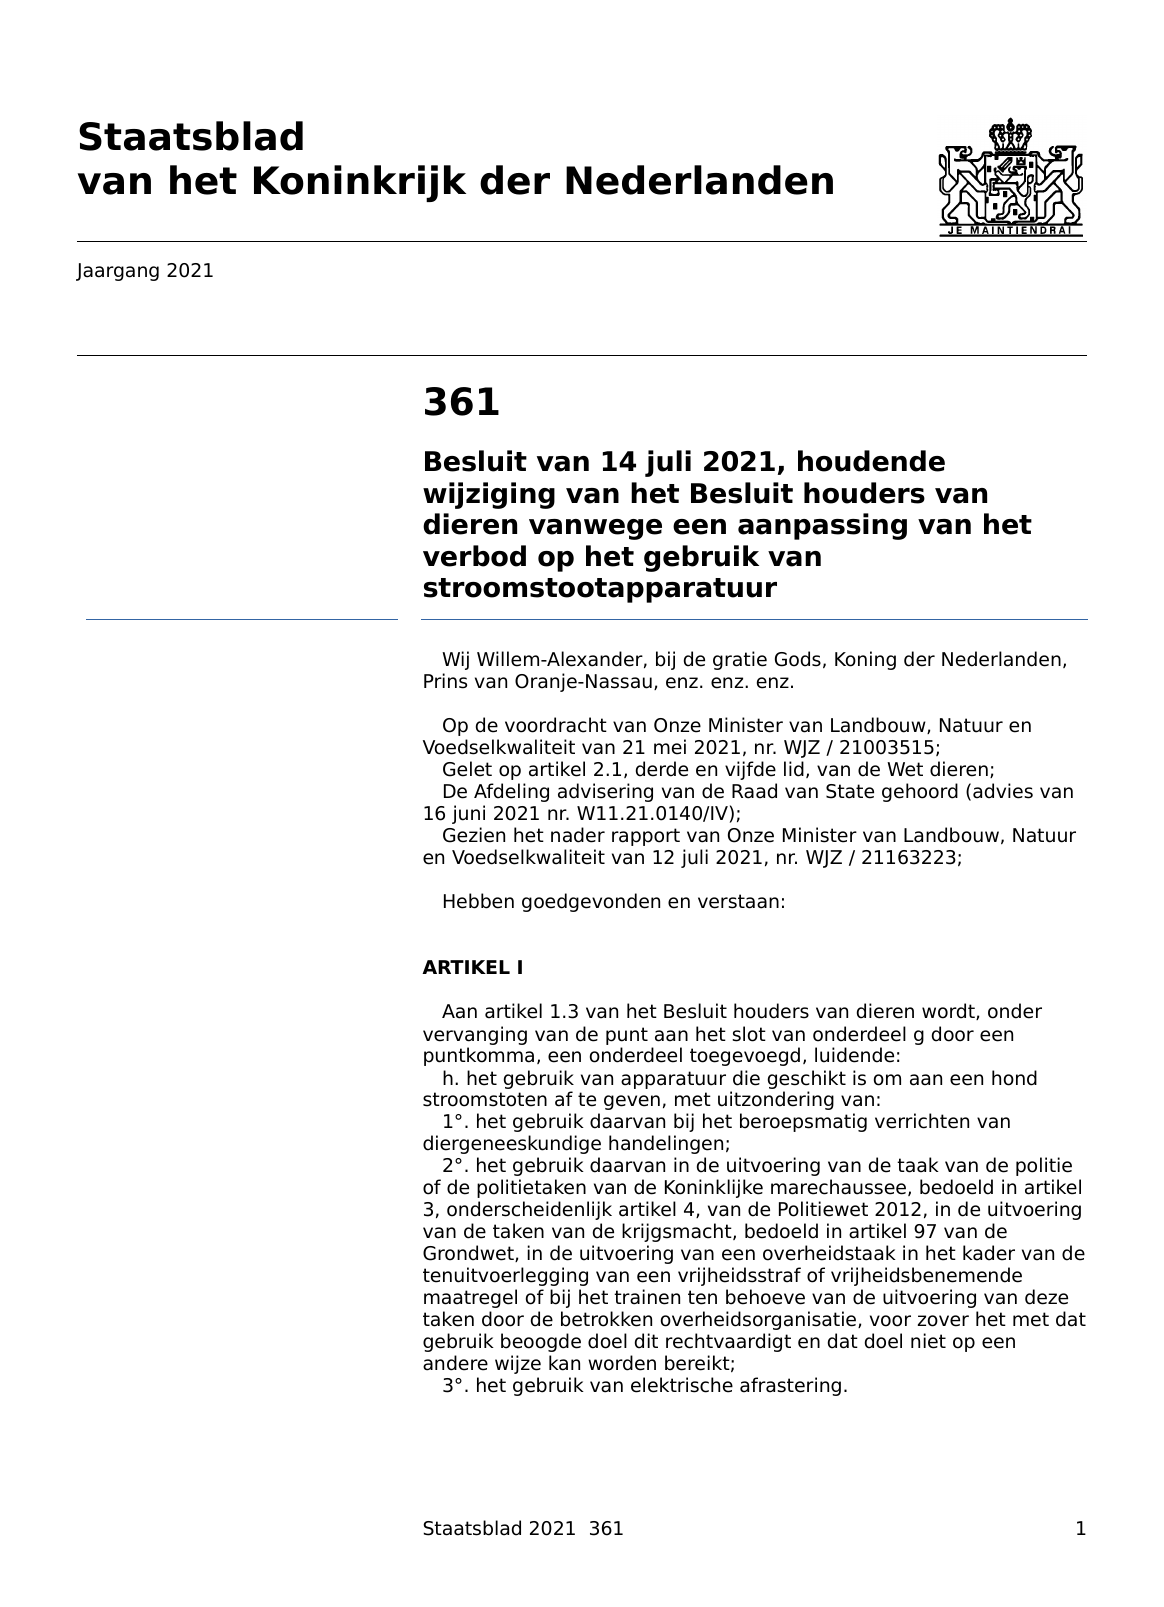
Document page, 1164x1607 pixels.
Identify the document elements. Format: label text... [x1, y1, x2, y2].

text Wij Willem-Alexander, bij de gratie Gods, Koning der Nederlanden, Prins van Oranje-Nassau, enz. enz. enz. [422, 649, 1087, 693]
text Gelet op artikel 2.1, derde en vijfde lid, van de Wet dieren; [422, 759, 1087, 781]
table_cell Jaargang 2021 [77, 242, 1087, 355]
text Gezien het nader rapport van Onze Minister van Landbouw, Natuur en Voedselkwaliteit van 12 juli 2021, nr. WJZ / 21163223; [422, 825, 1087, 869]
picture [936, 115, 1087, 240]
text Besluit van 14 juli 2021, houdende wijziging van het Besluit houders van dieren vanwege een aanpassing van het verbod op het gebruik van stroomstootapparatuur [422, 447, 1087, 604]
text h. het gebruik van apparatuur die geschikt is om aan een hond stroomstoten af te geven, met uitzondering van: [422, 1067, 1087, 1111]
text Aan artikel 1.3 van het Besluit houders van dieren wordt, onder vervanging van de punt aan het slot van onderdeel g door een puntkomma, een onderdeel toegevoegd, luidende: [422, 1001, 1087, 1067]
text 1°. het gebruik daarvan bij het beroepsmatig verrichten van diergeneeskundige handelingen; [422, 1111, 1087, 1155]
text Op de voordracht van Onze Minister van Landbouw, Natuur en Voedselkwaliteit van 21 mei 2021, nr. WJZ / 21003515; [422, 715, 1087, 759]
table_header [886, 100, 1087, 241]
text De Afdeling advisering van de Raad van State gehoord (advies van 16 juni 2021 nr. W11.21.0140/IV); [422, 781, 1087, 825]
table_header Staatsblad van het Koninkrijk der Nederlanden [77, 100, 886, 241]
subtitle ARTIKEL I [422, 957, 1087, 979]
text 3°. het gebruik van elektrische afrastering. [422, 1375, 1087, 1397]
text Hebben goedgevonden en verstaan: [422, 891, 1087, 913]
text 2°. het gebruik daarvan in de uitvoering van de taak van de politie of de politietaken van de Koninklijke marechaussee, bedoeld in artikel 3, onderscheidenlijk artikel 4, van de Politiewet 2012, in de uitvoering van de taken van de krijgsmacht, bedoeld in artikel 97 van de Grondwet, in de uitvoering van een overheidstaak in het kader van de tenuitvoerlegging van een vrijheidsstraf of vrijheidsbenemende maatregel of bij het trainen ten behoeve van de uitvoering van deze taken door de betrokken overheidsorganisatie, voor zover het met dat gebruik beoogde doel dit rechtvaardigt en dat doel niet op een andere wijze kan worden bereikt; [422, 1155, 1087, 1375]
subtitle 361 [422, 381, 1087, 424]
